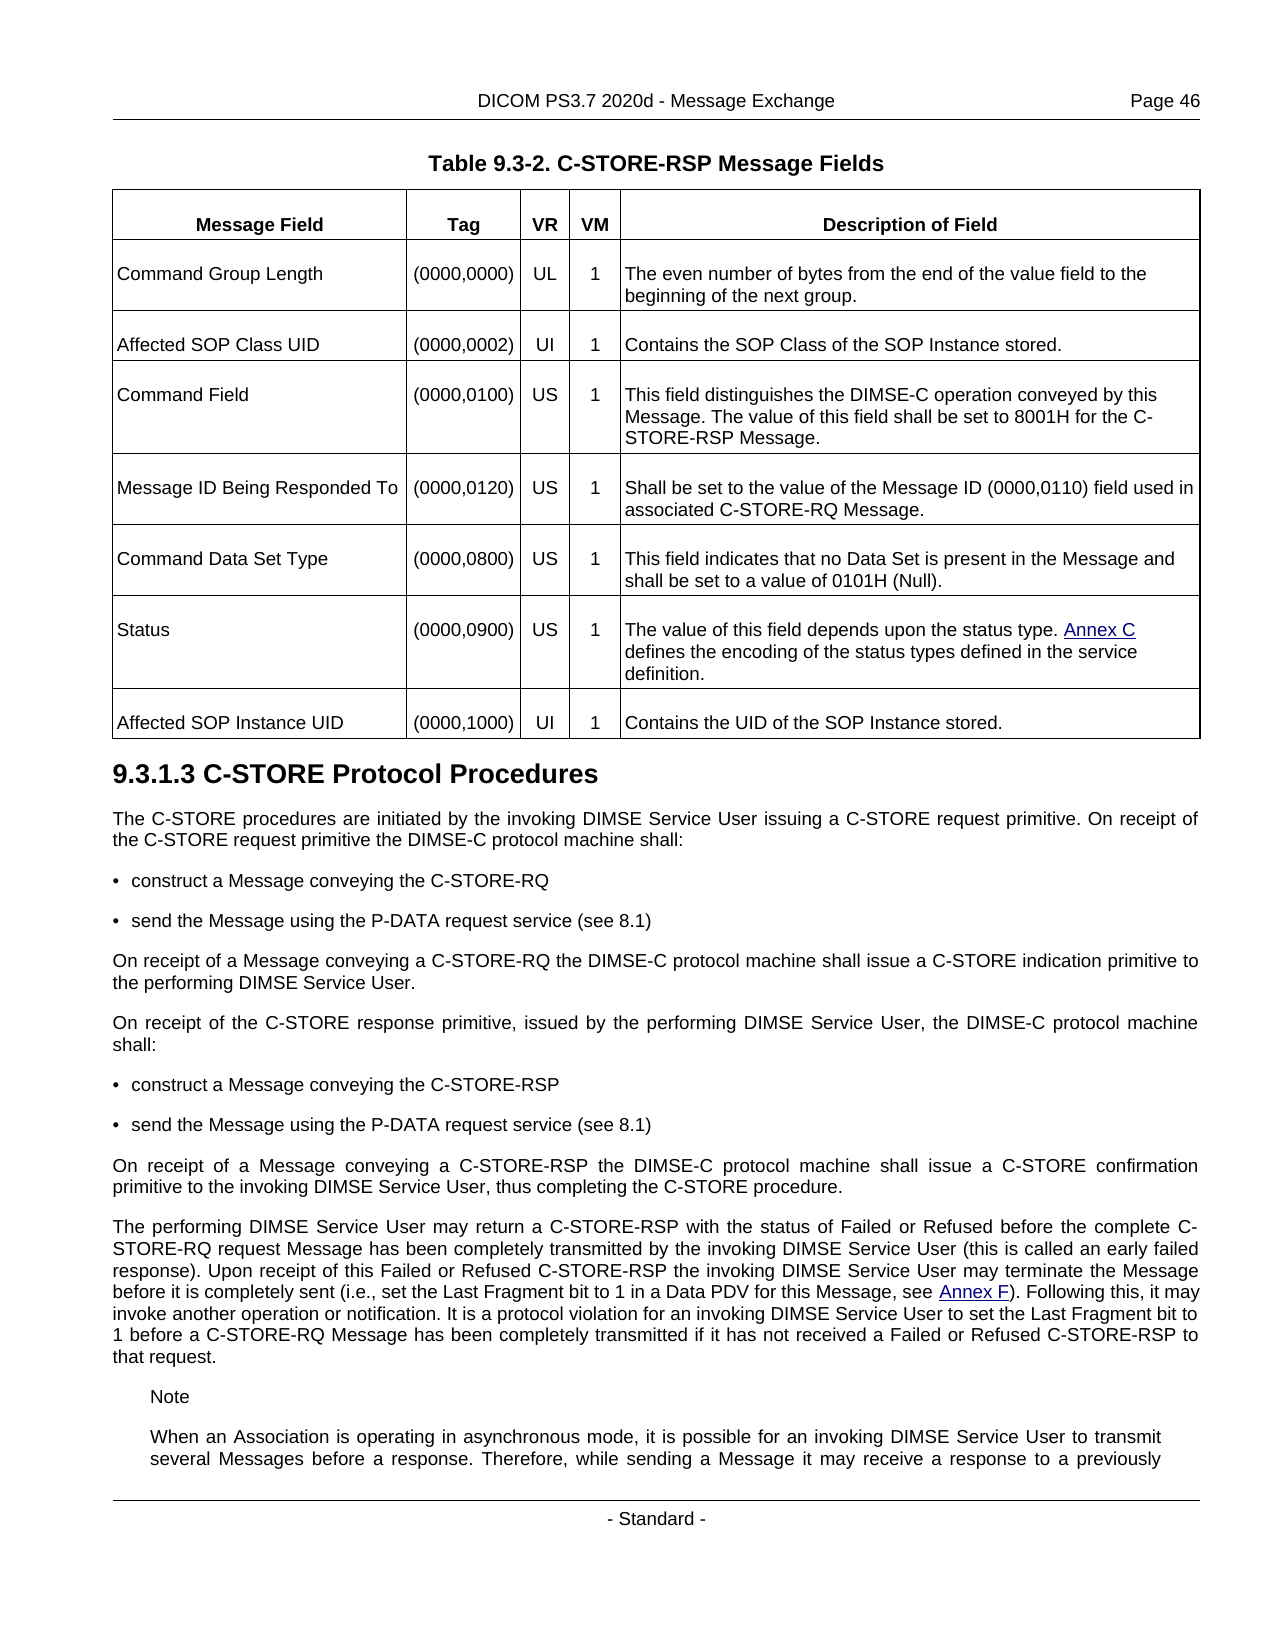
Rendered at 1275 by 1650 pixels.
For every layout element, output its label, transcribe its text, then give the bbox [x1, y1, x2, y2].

table_cell (0000,0100) [407, 361, 520, 453]
table_cell US [521, 361, 569, 453]
table_cell Command Field [113, 361, 406, 453]
table_cell Affected SOP Instance UID [113, 689, 406, 738]
table_header Tag [407, 190, 520, 239]
table_cell 1 [570, 596, 620, 688]
table_header VR [521, 190, 569, 239]
table_cell (0000,0900) [407, 596, 520, 688]
table_cell Shall be set to the value of the Message ID (0000,0110) field used in associated C-STORE-RQ Message. [621, 454, 1199, 524]
text Note [150, 1386, 1162, 1408]
table_cell Contains the SOP Class of the SOP Instance stored. [621, 311, 1199, 360]
text On receipt of a Message conveying a C-STORE-RQ the DIMSE-C protocol machine shall issue a C-STORE indication primitive to the performing DIMSE Service User. [112, 950, 1200, 993]
text The C-STORE procedures are initiated by the invoking DIMSE Service User issuing a C-STORE request primitive. On receipt of the C-STORE request primitive the DIMSE-C protocol machine shall: [112, 808, 1200, 851]
table_cell Command Group Length [113, 240, 406, 310]
table_cell Contains the UID of the SOP Instance stored. [621, 689, 1199, 738]
text • send the Message using the P-DATA request service (see 8.1) [112, 1114, 1200, 1136]
table_cell 1 [570, 454, 620, 524]
table_cell Command Data Set Type [113, 525, 406, 595]
table_cell (0000,0000) [407, 240, 520, 310]
table_cell (0000,0002) [407, 311, 520, 360]
table_cell US [521, 525, 569, 595]
table_cell Affected SOP Class UID [113, 311, 406, 360]
table_cell 1 [570, 525, 620, 595]
table_cell 1 [570, 311, 620, 360]
text On receipt of a Message conveying a C-STORE-RSP the DIMSE-C protocol machine shall issue a C-STORE confirmation primitive to the invoking DIMSE Service User, thus completing the C-STORE procedure. [112, 1154, 1200, 1198]
table_cell (0000,0120) [407, 454, 520, 524]
table_cell UI [521, 689, 569, 738]
table_cell The even number of bytes from the end of the value field to the beginning of the next group. [621, 240, 1199, 310]
text Table 9.3-2. C-STORE-RSP Message Fields [112, 150, 1200, 176]
table_cell 1 [570, 361, 620, 453]
table_cell US [521, 454, 569, 524]
table_cell This field indicates that no Data Set is present in the Message and shall be set to a value of 0101H (Null). [621, 525, 1199, 595]
table_cell (0000,1000) [407, 689, 520, 738]
text • construct a Message conveying the C-STORE-RQ [112, 869, 1200, 891]
text 9.3.1.3 C-STORE Protocol Procedures [112, 758, 1200, 789]
table_header Message Field [113, 190, 406, 239]
text • send the Message using the P-DATA request service (see 8.1) [112, 910, 1200, 931]
text The performing DIMSE Service User may return a C-STORE-RSP with the status of Failed or Refused before the complete C-STORE-RQ request Message has been completely transmitted by the invoking DIMSE Service User (this is called an early failed response). Upon receipt of this Failed or Refused C-STORE-RSP the invoking DIMSE Service User may terminate the Message before it is completely sent (i.e., set the Last Fragment bit to 1 in a Data PDV for this Message, see Annex F). Following this, it may invoke another operation or notification. It is a protocol violation for an invoking DIMSE Service User to set the Last Fragment bit to 1 before a C-STORE-RQ Message has been completely transmitted if it has not received a Failed or Refused C-STORE-RSP to that request. [112, 1216, 1200, 1367]
table_cell This field distinguishes the DIMSE-C operation conveyed by this Message. The value of this field shall be set to 8001H for the C-STORE-RSP Message. [621, 361, 1199, 453]
table_header Description of Field [621, 190, 1199, 239]
table_cell US [521, 596, 569, 688]
text When an Association is operating in asynchronous mode, it is possible for an invoking DIMSE Service User to transmit several Messages before a response. Therefore, while sending a Message it may receive a response to a previously [150, 1426, 1162, 1469]
table_cell Status [113, 596, 406, 688]
table_cell UL [521, 240, 569, 310]
table_header VM [570, 190, 620, 239]
text On receipt of the C-STORE response primitive, issued by the performing DIMSE Service User, the DIMSE-C protocol machine shall: [112, 1012, 1200, 1055]
table_cell Message ID Being Responded To [113, 454, 406, 524]
text • construct a Message conveying the C-STORE-RSP [112, 1074, 1200, 1095]
table_cell The value of this field depends upon the status type. Annex C defines the encoding of the status types defined in the service definition. [621, 596, 1199, 688]
table_cell 1 [570, 689, 620, 738]
table_cell (0000,0800) [407, 525, 520, 595]
table_cell 1 [570, 240, 620, 310]
table_cell UI [521, 311, 569, 360]
